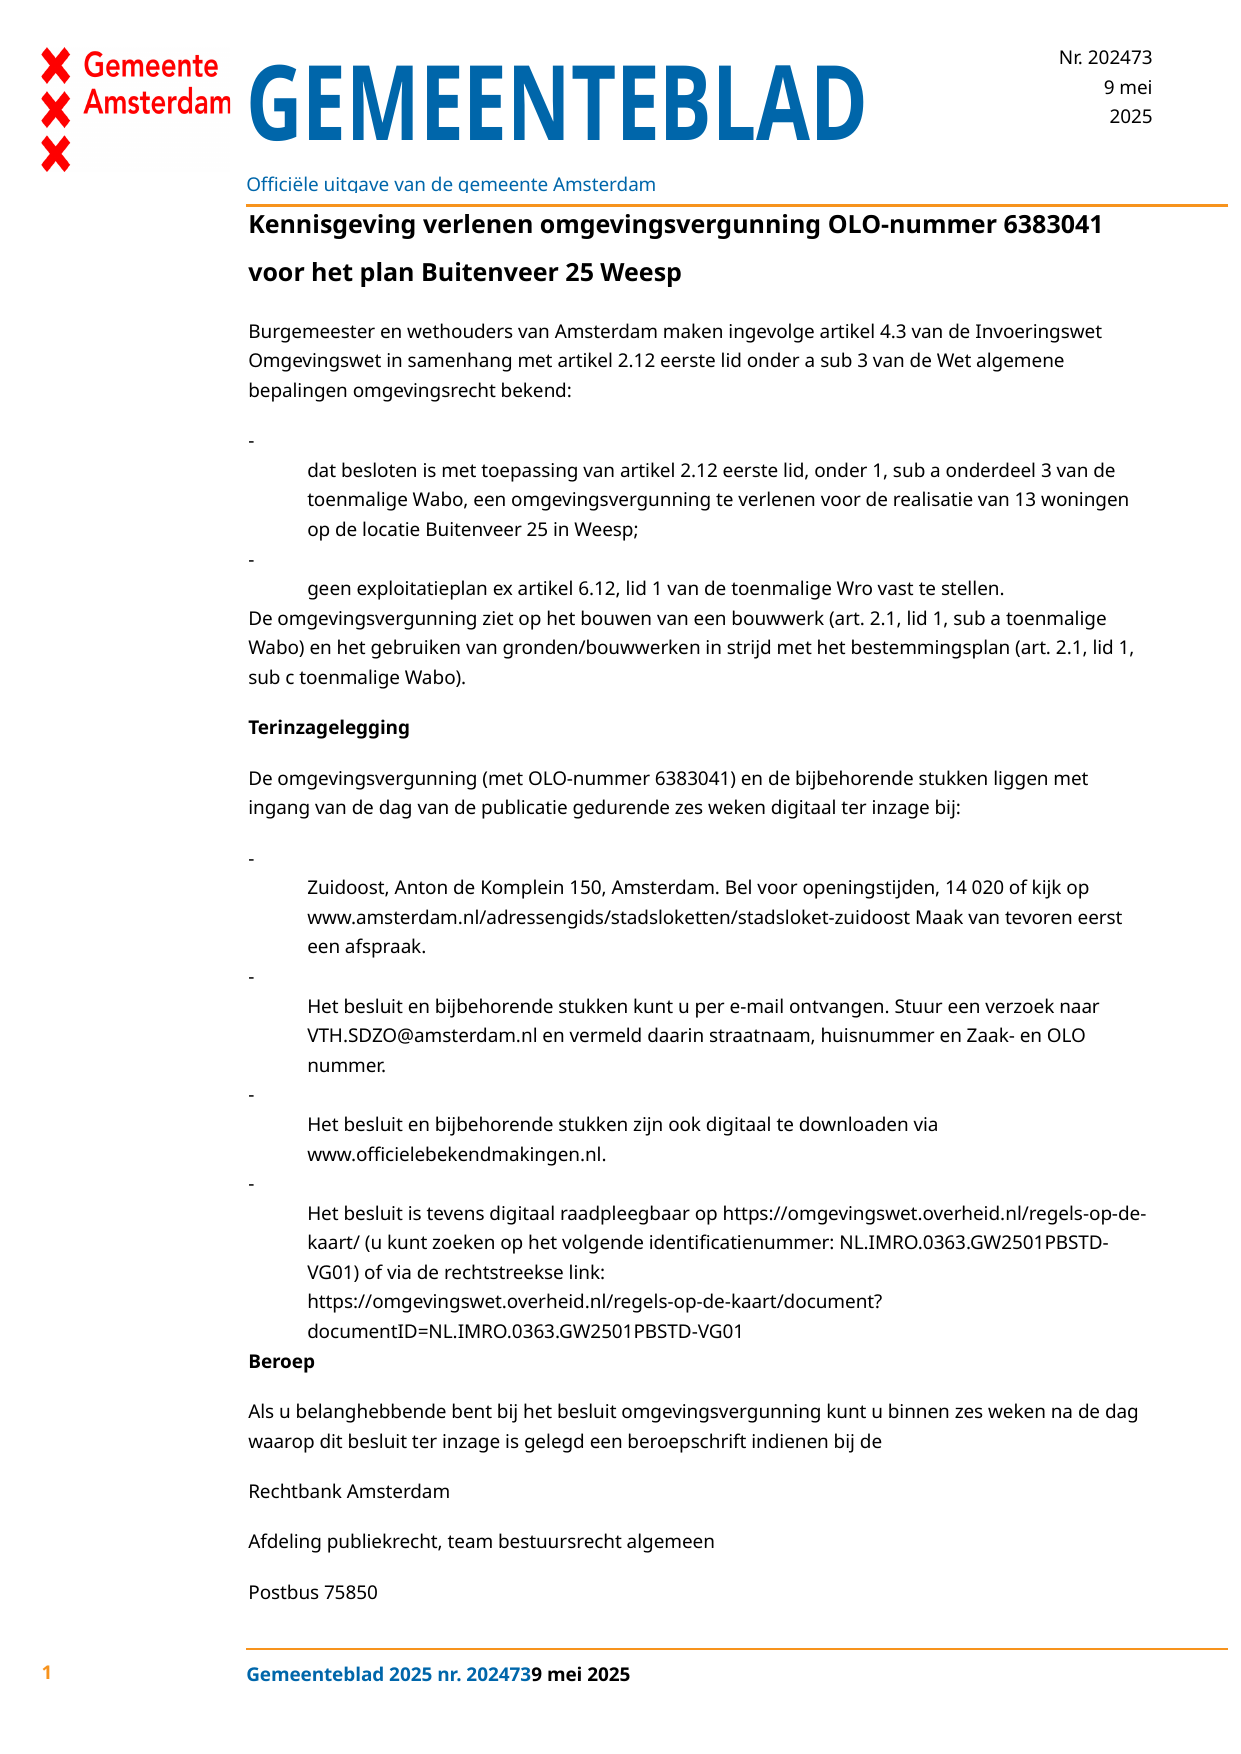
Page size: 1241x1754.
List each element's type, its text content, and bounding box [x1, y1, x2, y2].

list Het besluit en bijbehorende stukken zijn ook digitaal te downloaden via www.officielebekendmakingen.nl. [248, 1111, 1152, 1167]
text Burgemeester en wethouders van Amsterdam maken ingevolge artikel 4.3 van de Invoeringswet Omgevingswet in samenhang met artikel 2.12 eerste lid onder a sub 3 van de Wet algemene bepalingen omgevingsrecht bekend: [248, 318, 1152, 403]
list Het besluit en bijbehorende stukken kunt u per e-mail ontvangen. Stuur een verzoek naar VTH.SDZO@amsterdam.nl en vermeld daarin straatnaam, huisnummer en Zaak- en OLO nummer. [248, 993, 1152, 1078]
list geen exploitatieplan ex artikel 6.12, lid 1 van de toenmalige Wro vast te stellen. [248, 575, 1152, 601]
picture [41, 47, 231, 172]
text Terinzagelegging [248, 714, 1152, 740]
text De omgevingsvergunning (met OLO-nummer 6383041) en de bijbehorende stukken liggen met ingang van de dag van de publicatie gedurende zes weken digitaal ter inzage bij: [248, 765, 1152, 820]
list Het besluit is tevens digitaal raadpleegbaar op https://omgevingswet.overheid.nl/regels-op-de-kaart/ (u kunt zoeken op het volgende identificatienummer: NL.IMRO.0363.GW2501PBSTD-VG01) of via de rechtstreekse link: https://omgevingswet.overheid.nl/regels-op-de-kaart/document?documentID=NL.IMRO.0363.GW2501PBSTD-VG01 [248, 1200, 1152, 1344]
text Rechtbank Amsterdam [248, 1478, 1152, 1504]
text Postbus 75850 [248, 1579, 1152, 1605]
text Kennisgeving verlenen omgevingsvergunning OLO-nummer 6383041 voor het plan Buitenveer 25 Weesp [248, 207, 1152, 288]
list dat besloten is met toepassing van artikel 2.12 eerste lid, onder 1, sub a onderdeel 3 van de toenmalige Wabo, een omgevingsvergunning te verlenen voor de realisatie van 13 woningen op de locatie Buitenveer 25 in Weesp; [248, 457, 1152, 542]
text Afdeling publiekrecht, team bestuursrecht algemeen [248, 1529, 1152, 1554]
text Beroep [248, 1348, 1152, 1374]
text De omgevingsvergunning ziet op het bouwen van een bouwwerk (art. 2.1, lid 1, sub a toenmalige Wabo) en het gebruiken van gronden/bouwwerken in strijd met het bestemmingsplan (art. 2.1, lid 1, sub c toenmalige Wabo). [248, 605, 1152, 690]
list Zuidoost, Anton de Komplein 150, Amsterdam. Bel voor openingstijden, 14 020 of kijk op www.amsterdam.nl/adressengids/stadsloketten/stadsloket-zuidoost Maak van tevoren eerst een afspraak. [248, 874, 1152, 959]
text Als u belanghebbende bent bij het besluit omgevingsvergunning kunt u binnen zes weken na de dag waarop dit besluit ter inzage is gelegd een beroepschrift indienen bij de [248, 1398, 1152, 1454]
